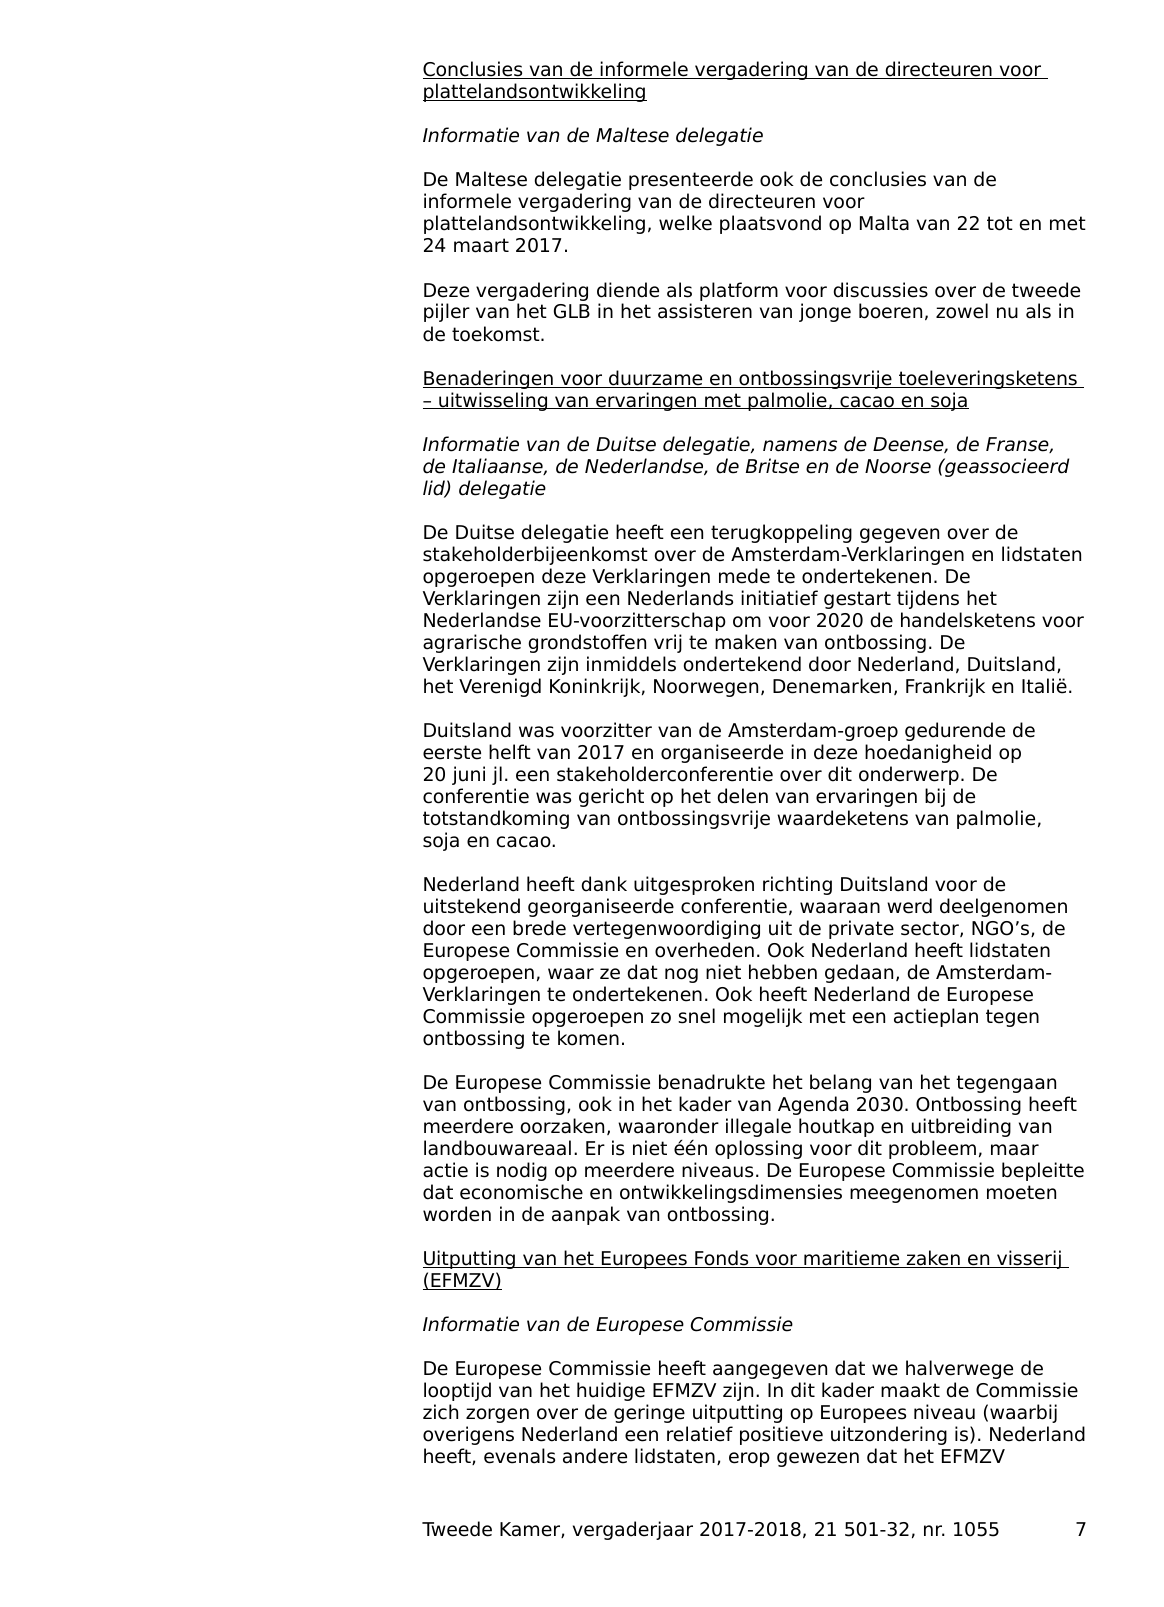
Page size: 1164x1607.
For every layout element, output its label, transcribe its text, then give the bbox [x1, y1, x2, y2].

subtitle Informatie van de Europese Commissie [422, 1314, 1087, 1336]
text De Duitse delegatie heeft een terugkoppeling gegeven over de stakeholderbijeenkomst over de Amsterdam-Verklaringen en lidstaten opgeroepen deze Verklaringen mede te ondertekenen. De Verklaringen zijn een Nederlands initiatief gestart tijdens het Nederlandse EU-voorzitterschap om voor 2020 de handelsketens voor agrarische grondstoffen vrij te maken van ontbossing. De Verklaringen zijn inmiddels ondertekend door Nederland, Duitsland, het Verenigd Koninkrijk, Noorwegen, Denemarken, Frankrijk en Italië. [422, 522, 1087, 698]
subtitle Benaderingen voor duurzame en ontbossingsvrije toeleveringsketens – uitwisseling van ervaringen met palmolie, cacao en soja [422, 368, 1087, 412]
subtitle Informatie van de Duitse delegatie, namens de Deense, de Franse, de Italiaanse, de Nederlandse, de Britse en de Noorse (geassocieerd lid) delegatie [422, 434, 1087, 500]
subtitle Informatie van de Maltese delegatie [422, 125, 1087, 147]
text Deze vergadering diende als platform voor discussies over de tweede pijler van het GLB in het assisteren van jonge boeren, zowel nu als in de toekomst. [422, 279, 1087, 345]
subtitle Uitputting van het Europees Fonds voor maritieme zaken en visserij (EFMZV) [422, 1248, 1087, 1292]
text De Maltese delegatie presenteerde ook de conclusies van de informele vergadering van de directeuren voor plattelandsontwikkeling, welke plaatsvond op Malta van 22 tot en met 24 maart 2017. [422, 169, 1087, 257]
text De Europese Commissie heeft aangegeven dat we halverwege de looptijd van het huidige EFMZV zijn. In dit kader maakt de Commissie zich zorgen over de geringe uitputting op Europees niveau (waarbij overigens Nederland een relatief positieve uitzondering is). Nederland heeft, evenals andere lidstaten, erop gewezen dat het EFMZV [422, 1358, 1087, 1468]
subtitle Conclusies van de informele vergadering van de directeuren voor plattelandsontwikkeling [422, 59, 1087, 103]
text Nederland heeft dank uitgesproken richting Duitsland voor de uitstekend georganiseerde conferentie, waaraan werd deelgenomen door een brede vertegenwoordiging uit de private sector, NGO’s, de Europese Commissie en overheden. Ook Nederland heeft lidstaten opgeroepen, waar ze dat nog niet hebben gedaan, de Amsterdam-Verklaringen te ondertekenen. Ook heeft Nederland de Europese Commissie opgeroepen zo snel mogelijk met een actieplan tegen ontbossing te komen. [422, 874, 1087, 1050]
text Duitsland was voorzitter van de Amsterdam-groep gedurende de eerste helft van 2017 en organiseerde in deze hoedanigheid op 20 juni jl. een stakeholderconferentie over dit onderwerp. De conferentie was gericht op het delen van ervaringen bij de totstandkoming van ontbossingsvrije waardeketens van palmolie, soja en cacao. [422, 720, 1087, 852]
text De Europese Commissie benadrukte het belang van het tegengaan van ontbossing, ook in het kader van Agenda 2030. Ontbossing heeft meerdere oorzaken, waaronder illegale houtkap en uitbreiding van landbouwareaal. Er is niet één oplossing voor dit probleem, maar actie is nodig op meerdere niveaus. De Europese Commissie bepleitte dat economische en ontwikkelingsdimensies meegenomen moeten worden in de aanpak van ontbossing. [422, 1072, 1087, 1226]
